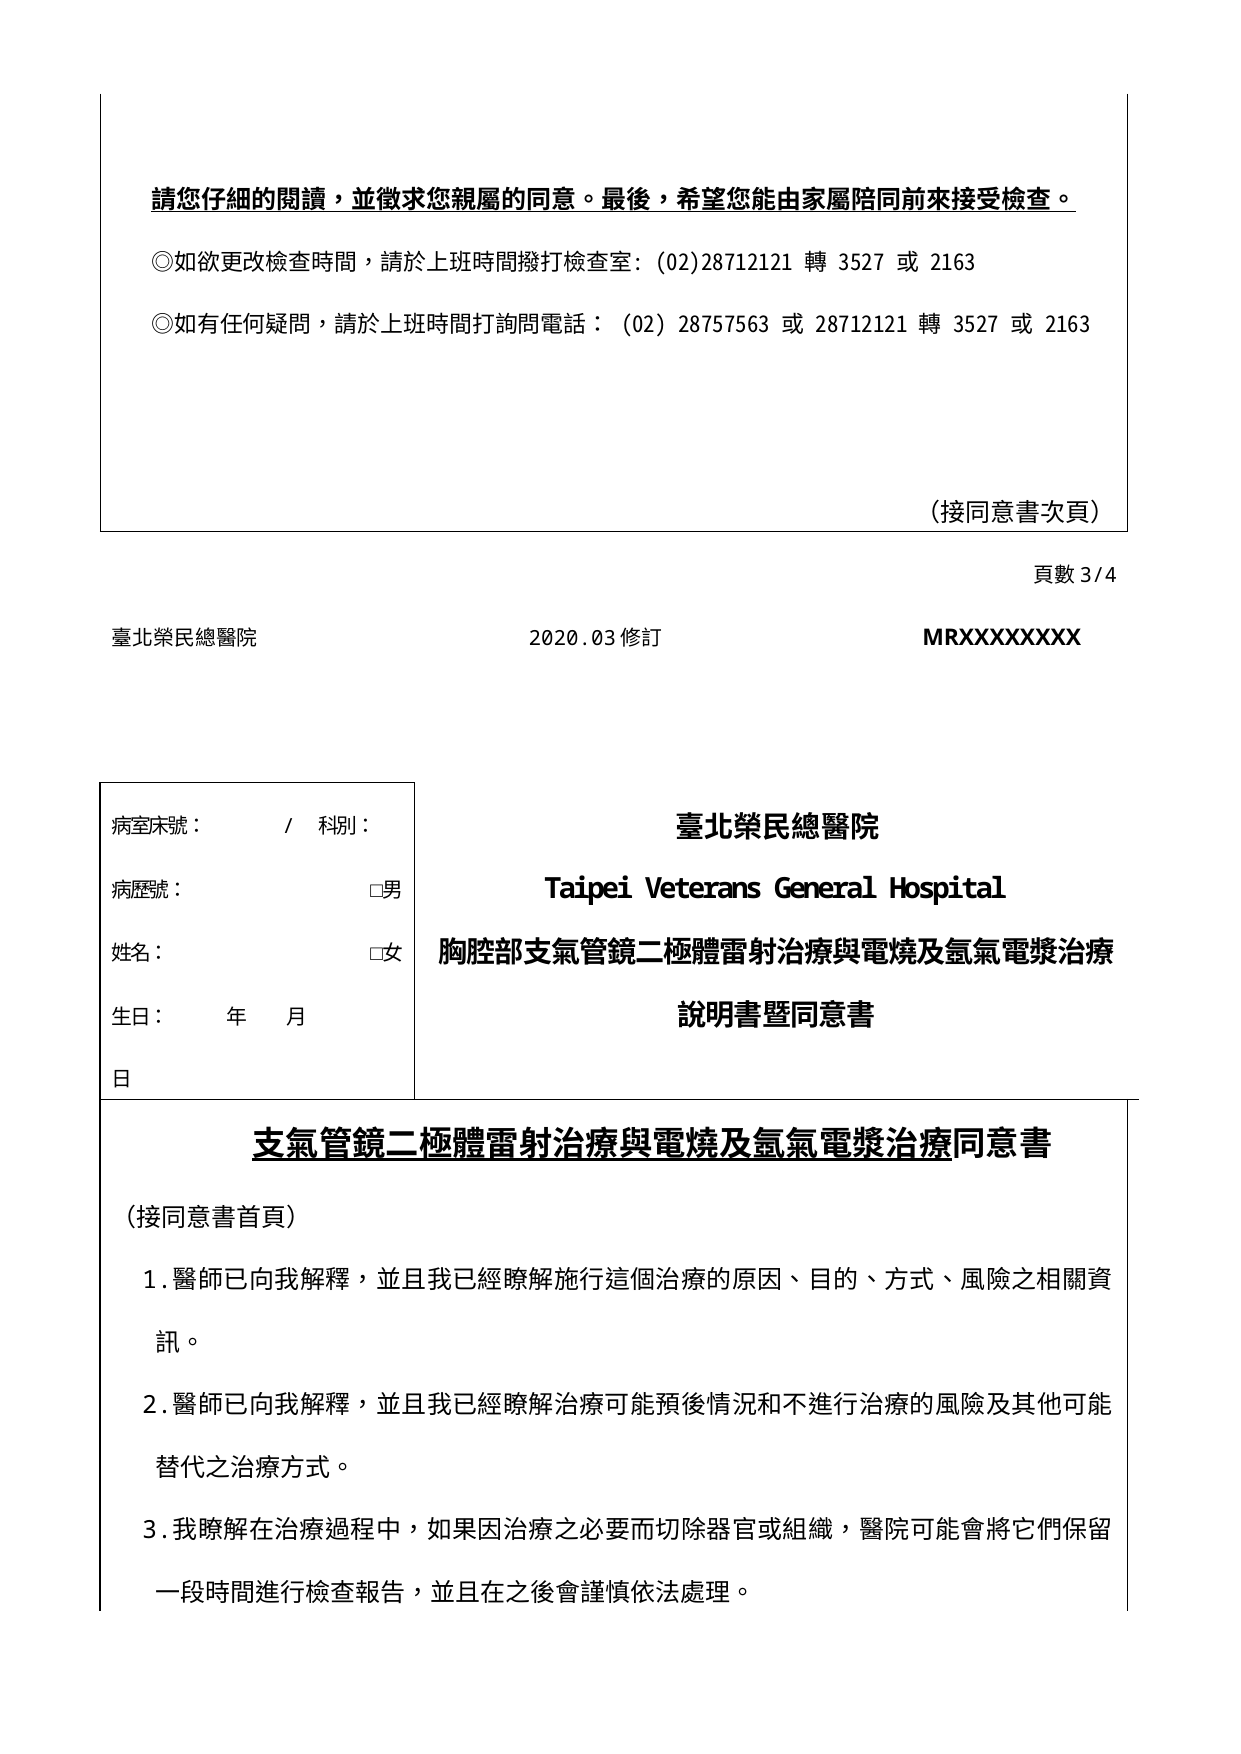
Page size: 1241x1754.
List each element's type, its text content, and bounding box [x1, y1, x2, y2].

table_header 病室床號： / [101, 783, 307, 846]
table_cell [1128, 1162, 1139, 1611]
table_cell [1128, 1100, 1139, 1162]
table_cell 病歷號： [101, 846, 359, 909]
table_cell 支氣管鏡二極體雷射治療與電燒及氬氣電漿治療同意書 [101, 1100, 1127, 1162]
table_cell □女 [359, 909, 414, 973]
table_cell 請您仔細的閱讀，並徵求您親屬的同意。最後，希望您能由家屬陪同前來接受檢查。 ◎如欲更改檢查時間，請於上班時間撥打檢查室: (02)28712121 轉 3527 或 2163 ◎如有任何疑問，請於上班時間打詢問電話： (02) 28757563 或 28712121 轉 3527 或 2163 （接同意書次頁） [101, 94, 1127, 531]
table_cell [1128, 531, 1140, 657]
table_cell [359, 973, 414, 1099]
table_cell 姓名： [101, 909, 359, 973]
table_cell 頁數3/4 臺北榮民總醫院 2020.03修訂 MRXXXXXXXX [100, 532, 1128, 657]
table_header 科別： [307, 783, 414, 846]
table_cell [1128, 94, 1140, 531]
table_cell □男 [359, 846, 414, 909]
table_header 臺北榮民總醫院 Taipei Veterans General Hospital 胸腔部支氣管鏡二極體雷射治療與電燒及氬氣電漿治療 說明書暨同意書 [415, 782, 1139, 1099]
table_cell 生日： 年 月 日 [101, 973, 359, 1099]
table_cell （接同意書首頁） 1.醫師已向我解釋，並且我已經瞭解施行這個治療的原因、目的、方式、風險之相關資訊。 2.醫師已向我解釋，並且我已經瞭解治療可能預後情況和不進行治療的風險及其他可能替代之治療方式。 3.我瞭解在治療過程中，如果因治療之必要而切除器官或組織，醫院可能會將它們保留一段時間進行檢查報告，並且在之後會謹慎依法處理。 [101, 1162, 1127, 1611]
